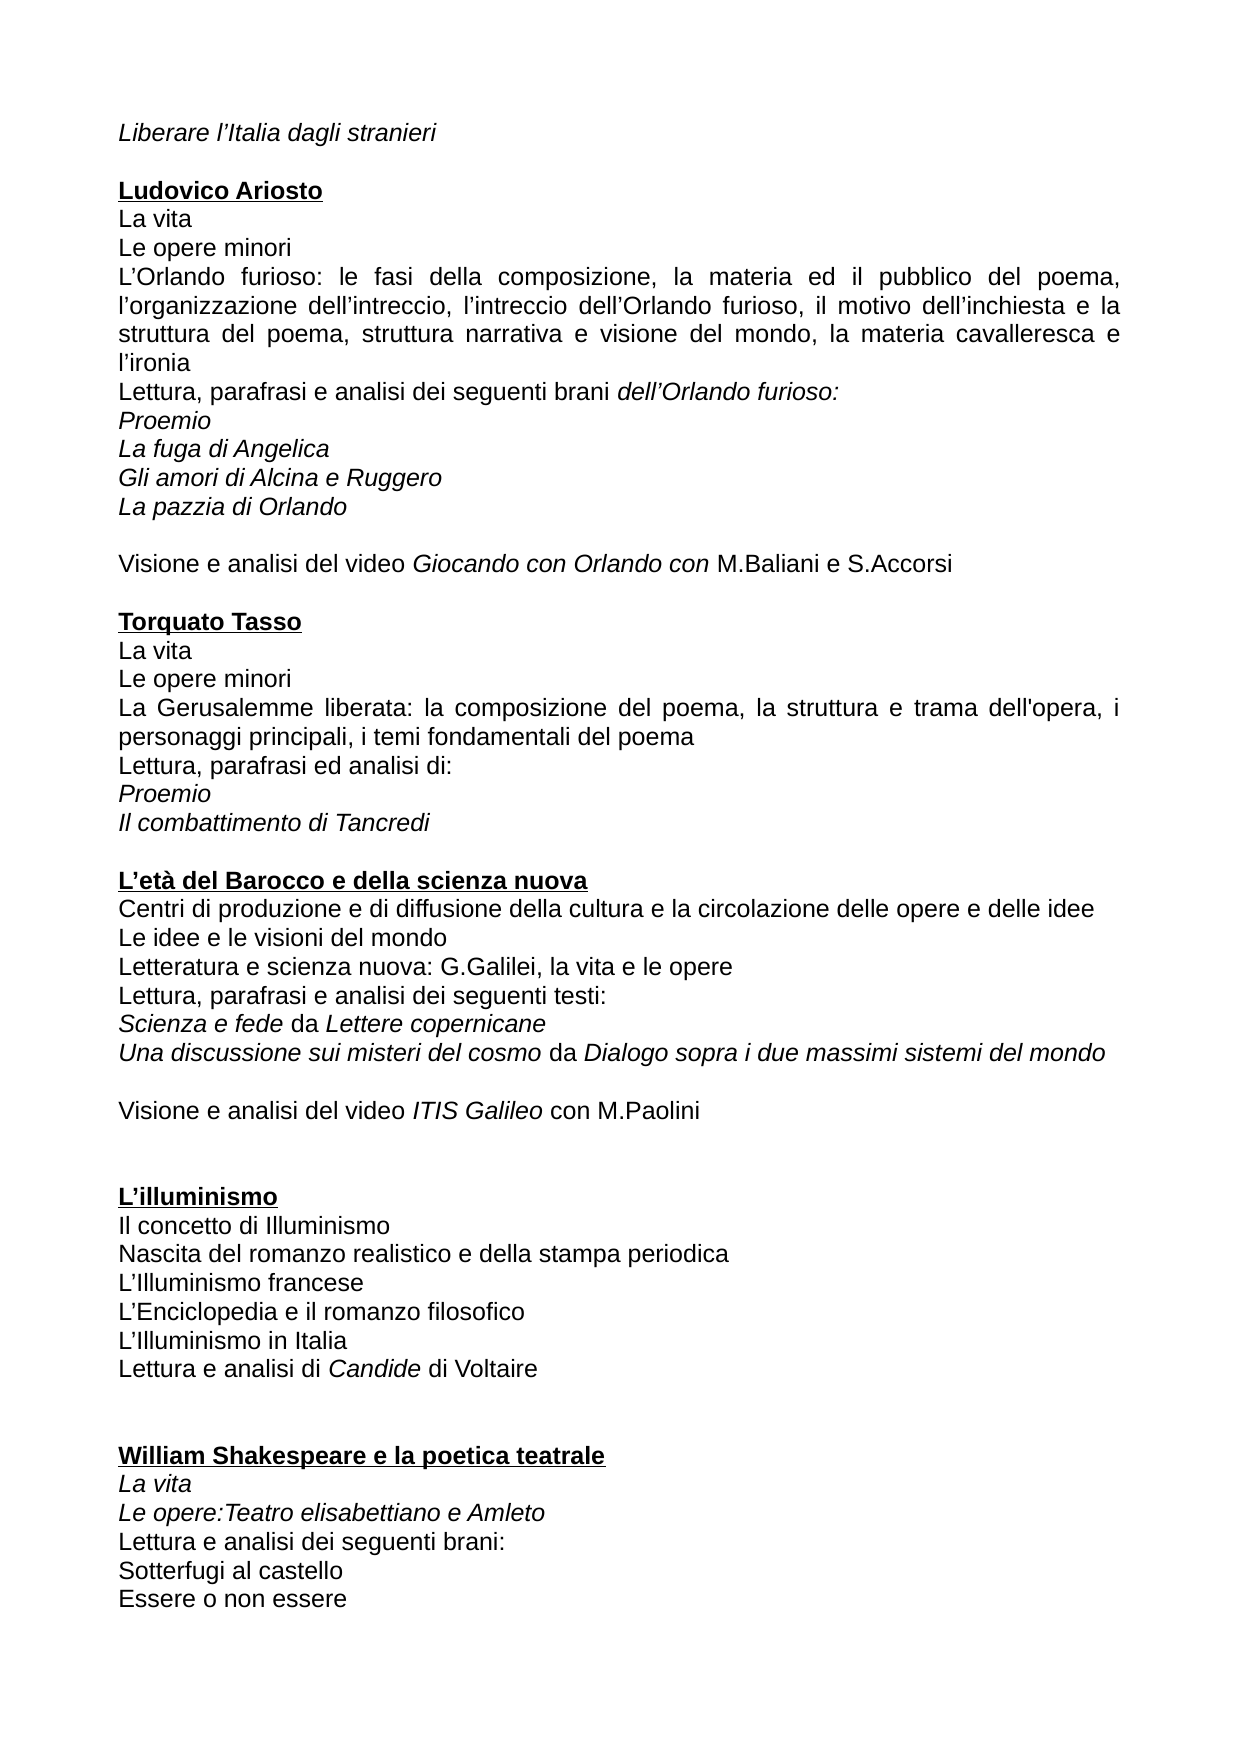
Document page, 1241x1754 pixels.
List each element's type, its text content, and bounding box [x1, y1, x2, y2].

text Essere o non essere [118, 1584, 1122, 1613]
text Sotterfugi al castello [118, 1556, 1122, 1584]
text Proemio [118, 779, 1122, 808]
text Centri di produzione e di diffusione della cultura e la circolazione delle opere e delle idee [118, 894, 1122, 923]
text Liberare l’Italia dagli stranieri [118, 118, 1122, 176]
text Gli amori di Alcina e Ruggero [118, 463, 1122, 492]
text La vita [118, 204, 1122, 233]
text L’Orlando furioso: le fasi della composizione, la materia ed il pubblico del poema, l’organizzazione dell’intreccio, l’intreccio dell’Orlando furioso, il motivo dell’inchiesta e la struttura del poema, struttura narrativa e visione del mondo, la materia cavalleresca e l’ironia [118, 262, 1122, 377]
text Le opere:Teatro elisabettiano e Amleto [118, 1498, 1122, 1527]
text Visione e analisi del video Giocando con Orlando con M.Baliani e S.Accorsi [118, 549, 1122, 578]
text Il concetto di Illuminismo [118, 1211, 1122, 1239]
text Ludovico Ariosto [118, 176, 1122, 204]
text Le idee e le visioni del mondo [118, 923, 1122, 952]
text L’illuminismo [118, 1182, 1122, 1211]
text Lettura, parafrasi e analisi dei seguenti brani dell’Orlando furioso: [118, 377, 1122, 406]
text La vita [118, 636, 1122, 664]
text Il combattimento di Tancredi [118, 808, 1122, 837]
text L’età del Barocco e della scienza nuova [118, 866, 1122, 894]
text Visione e analisi del video ITIS Galileo con M.Paolini [118, 1096, 1122, 1124]
text Le opere minori [118, 233, 1122, 262]
text L’Enciclopedia e il romanzo filosofico [118, 1297, 1122, 1326]
text Scienza e fede da Lettere copernicane [118, 1009, 1122, 1038]
text Letteratura e scienza nuova: G.Galilei, la vita e le opere [118, 952, 1122, 981]
text La Gerusalemme liberata: la composizione del poema, la struttura e trama dell'opera, i personaggi principali, i temi fondamentali del poema [118, 693, 1122, 751]
text Lettura, parafrasi ed analisi di: [118, 751, 1122, 779]
text L’Illuminismo in Italia Lettura e analisi di Candide di Voltaire [118, 1326, 1122, 1383]
text Le opere minori [118, 664, 1122, 693]
text William Shakespeare e la poetica teatrale [118, 1441, 1122, 1469]
text L’Illuminismo francese [118, 1268, 1122, 1297]
text La fuga di Angelica [118, 434, 1122, 463]
text Lettura e analisi dei seguenti brani: [118, 1527, 1122, 1556]
text Nascita del romanzo realistico e della stampa periodica [118, 1239, 1122, 1268]
text La pazzia di Orlando [118, 492, 1122, 521]
text Torquato Tasso [118, 607, 1122, 636]
text Lettura, parafrasi e analisi dei seguenti testi: [118, 981, 1122, 1009]
text Una discussione sui misteri del cosmo da Dialogo sopra i due massimi sistemi del mondo [118, 1038, 1122, 1067]
text Proemio [118, 406, 1122, 434]
text La vita [118, 1469, 1122, 1498]
